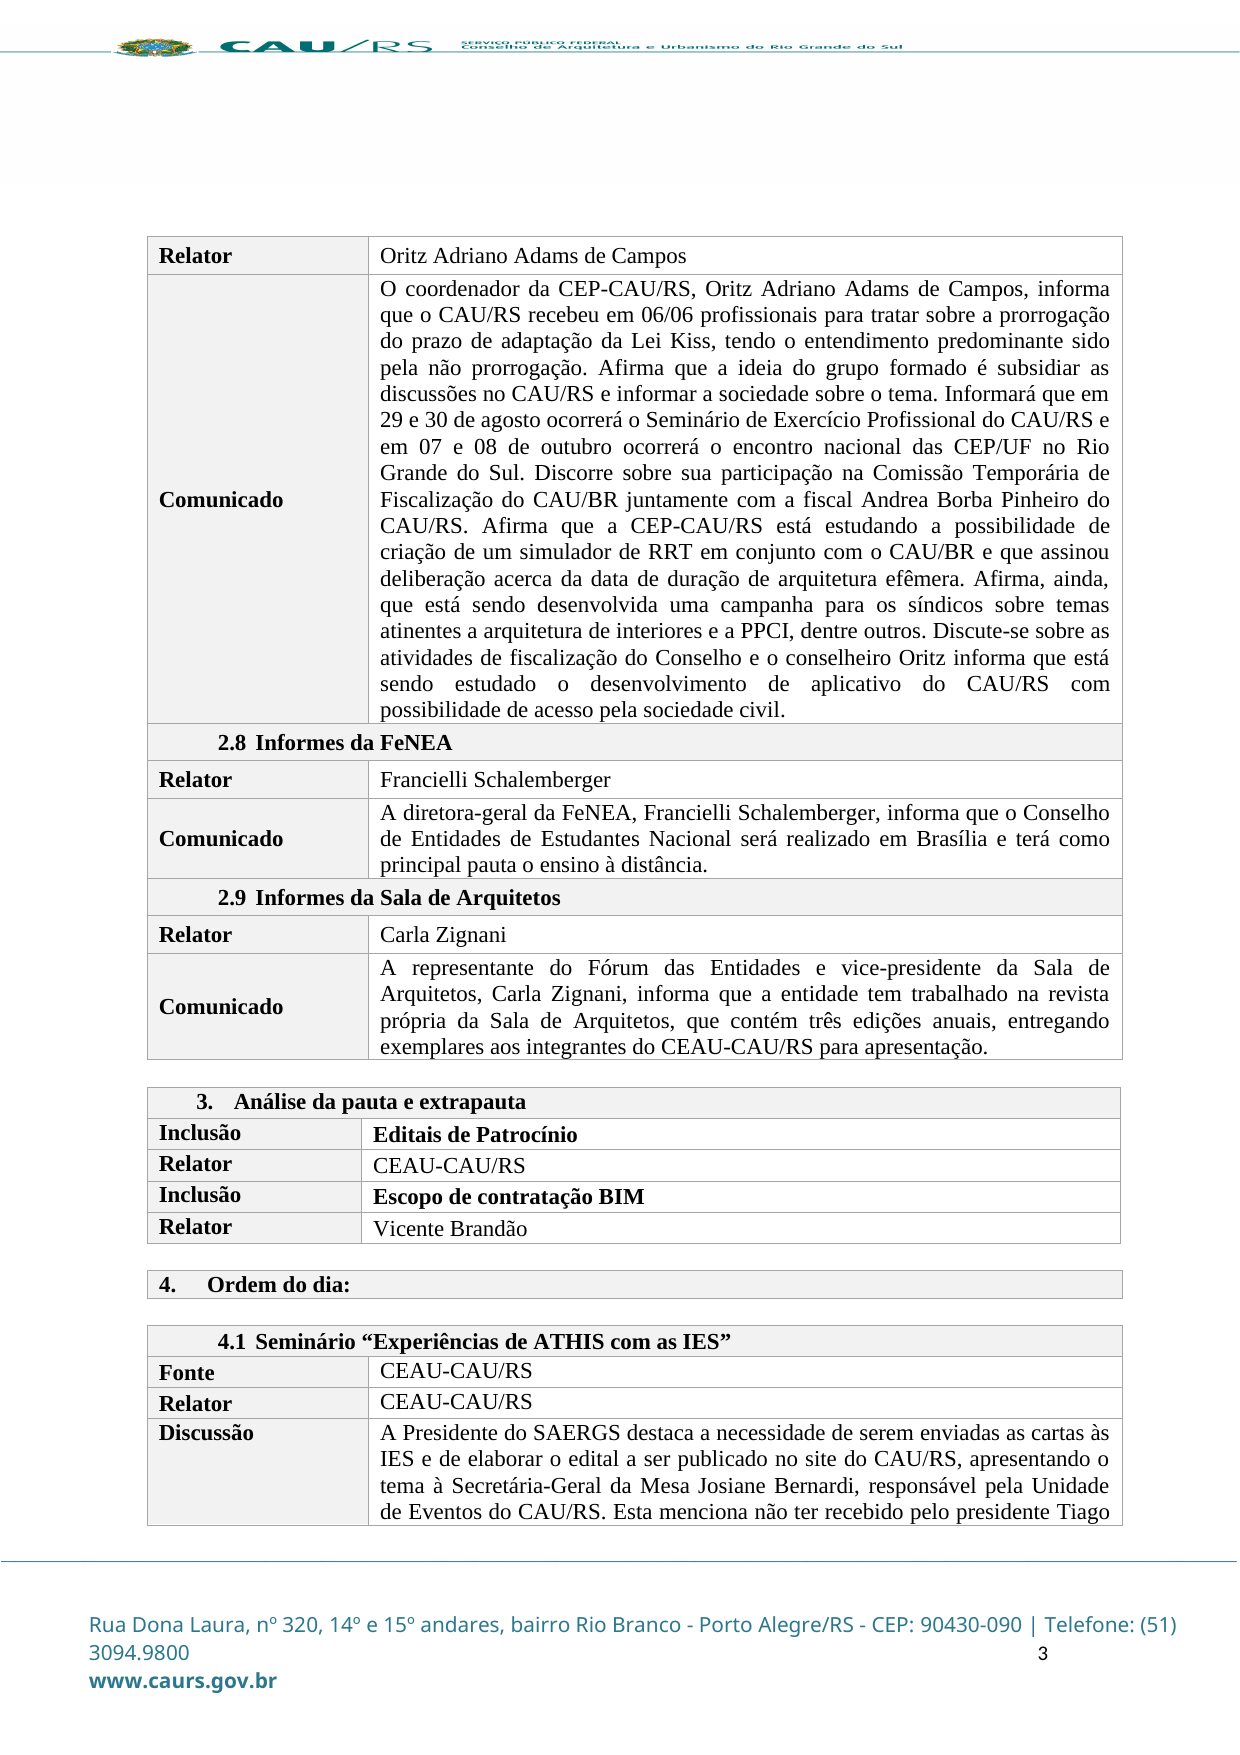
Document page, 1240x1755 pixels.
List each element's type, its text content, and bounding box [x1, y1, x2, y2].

table_cell CEAU-CAU/RS [362, 1150, 1120, 1181]
table_cell A Presidente do SAERGS destaca a necessidade de serem enviadas as cartas às IES e de elaborar o edital a ser publicado no site do CAU/RS, apresentando o tema à Secretária-Geral da Mesa Josiane Bernardi, responsável pela Unidade de Eventos do CAU/RS. Esta menciona não ter recebido pelo presidente Tiago [369, 1419, 1122, 1524]
table_cell Escopo de contratação BIM [362, 1182, 1120, 1212]
table_cell O coordenador da CEP-CAU/RS, Oritz Adriano Adams de Campos, informa que o CAU/RS recebeu em 06/06 profissionais para tratar sobre a prorrogação do prazo de adaptação da Lei Kiss, tendo o entendimento predominante sido pela não prorrogação. Afirma que a ideia do grupo formado é subsidiar as discussões no CAU/RS e informar a sociedade sobre o tema. Informará que em 29 e 30 de agosto ocorrerá o Seminário de Exercício Profissional do CAU/RS e em 07 e 08 de outubro ocorrerá o encontro nacional das CEP/UF no Rio Grande do Sul. Discorre sobre sua participação na Comissão Temporária de Fiscalização do CAU/BR juntamente com a fiscal Andrea Borba Pinheiro do CAU/RS. Afirma que a CEP-CAU/RS está estudando a possibilidade de criação de um simulador de RRT em conjunto com o CAU/BR e que assinou deliberação acerca da data de duração de arquitetura efêmera. Afirma, ainda, que está sendo desenvolvida uma campanha para os síndicos sobre temas atinentes a arquitetura de interiores e a PPCI, dentre outros. Discute-se sobre as atividades de fiscalização do Conselho e o conselheiro Oritz informa que está sendo estudado o desenvolvimento de aplicativo do CAU/RS com possibilidade de acesso pela sociedade civil. [369, 275, 1122, 723]
table_header Análise da pauta e extrapauta [148, 1088, 1120, 1118]
table_cell Informes da Sala de Arquitetos [148, 879, 1122, 915]
table_header Ordem do dia: [148, 1271, 1122, 1298]
table_cell Relator [148, 1388, 368, 1418]
table_cell CEAU-CAU/RS [369, 1357, 1122, 1387]
table_cell CEAU-CAU/RS [369, 1388, 1122, 1418]
table_cell A diretora-geral da FeNEA, Francielli Schalemberger, informa que o Conselho de Entidades de Estudantes Nacional será realizado em Brasília e terá como principal pauta o ensino à distância. [369, 799, 1122, 878]
table_cell Inclusão [148, 1119, 361, 1149]
table_cell Discussão [148, 1419, 368, 1524]
table_cell Carla Zignani [369, 916, 1122, 953]
table_cell Oritz Adriano Adams de Campos [369, 237, 1122, 274]
table_cell Relator [148, 1150, 361, 1181]
table_cell Informes da FeNEA [148, 724, 1122, 760]
table_cell Vicente Brandão [362, 1213, 1120, 1243]
table_cell Comunicado [148, 954, 368, 1059]
table_cell A representante do Fórum das Entidades e vice-presidente da Sala de Arquitetos, Carla Zignani, informa que a entidade tem trabalhado na revista própria da Sala de Arquitetos, que contém três edições anuais, entregando exemplares aos integrantes do CEAU-CAU/RS para apresentação. [369, 954, 1122, 1059]
table_cell Relator [148, 1213, 361, 1243]
table_cell Relator [148, 237, 368, 274]
table_cell Relator [148, 916, 368, 953]
table_cell Relator [148, 761, 368, 798]
table_cell Comunicado [148, 275, 368, 723]
table_cell Comunicado [148, 799, 368, 878]
table_cell Fonte [148, 1357, 368, 1387]
table_header Seminário “Experiências de ATHIS com as IES” [148, 1326, 1122, 1356]
table_cell Inclusão [148, 1182, 361, 1212]
table_cell Editais de Patrocínio [362, 1119, 1120, 1149]
table_cell Francielli Schalemberger [369, 761, 1122, 798]
